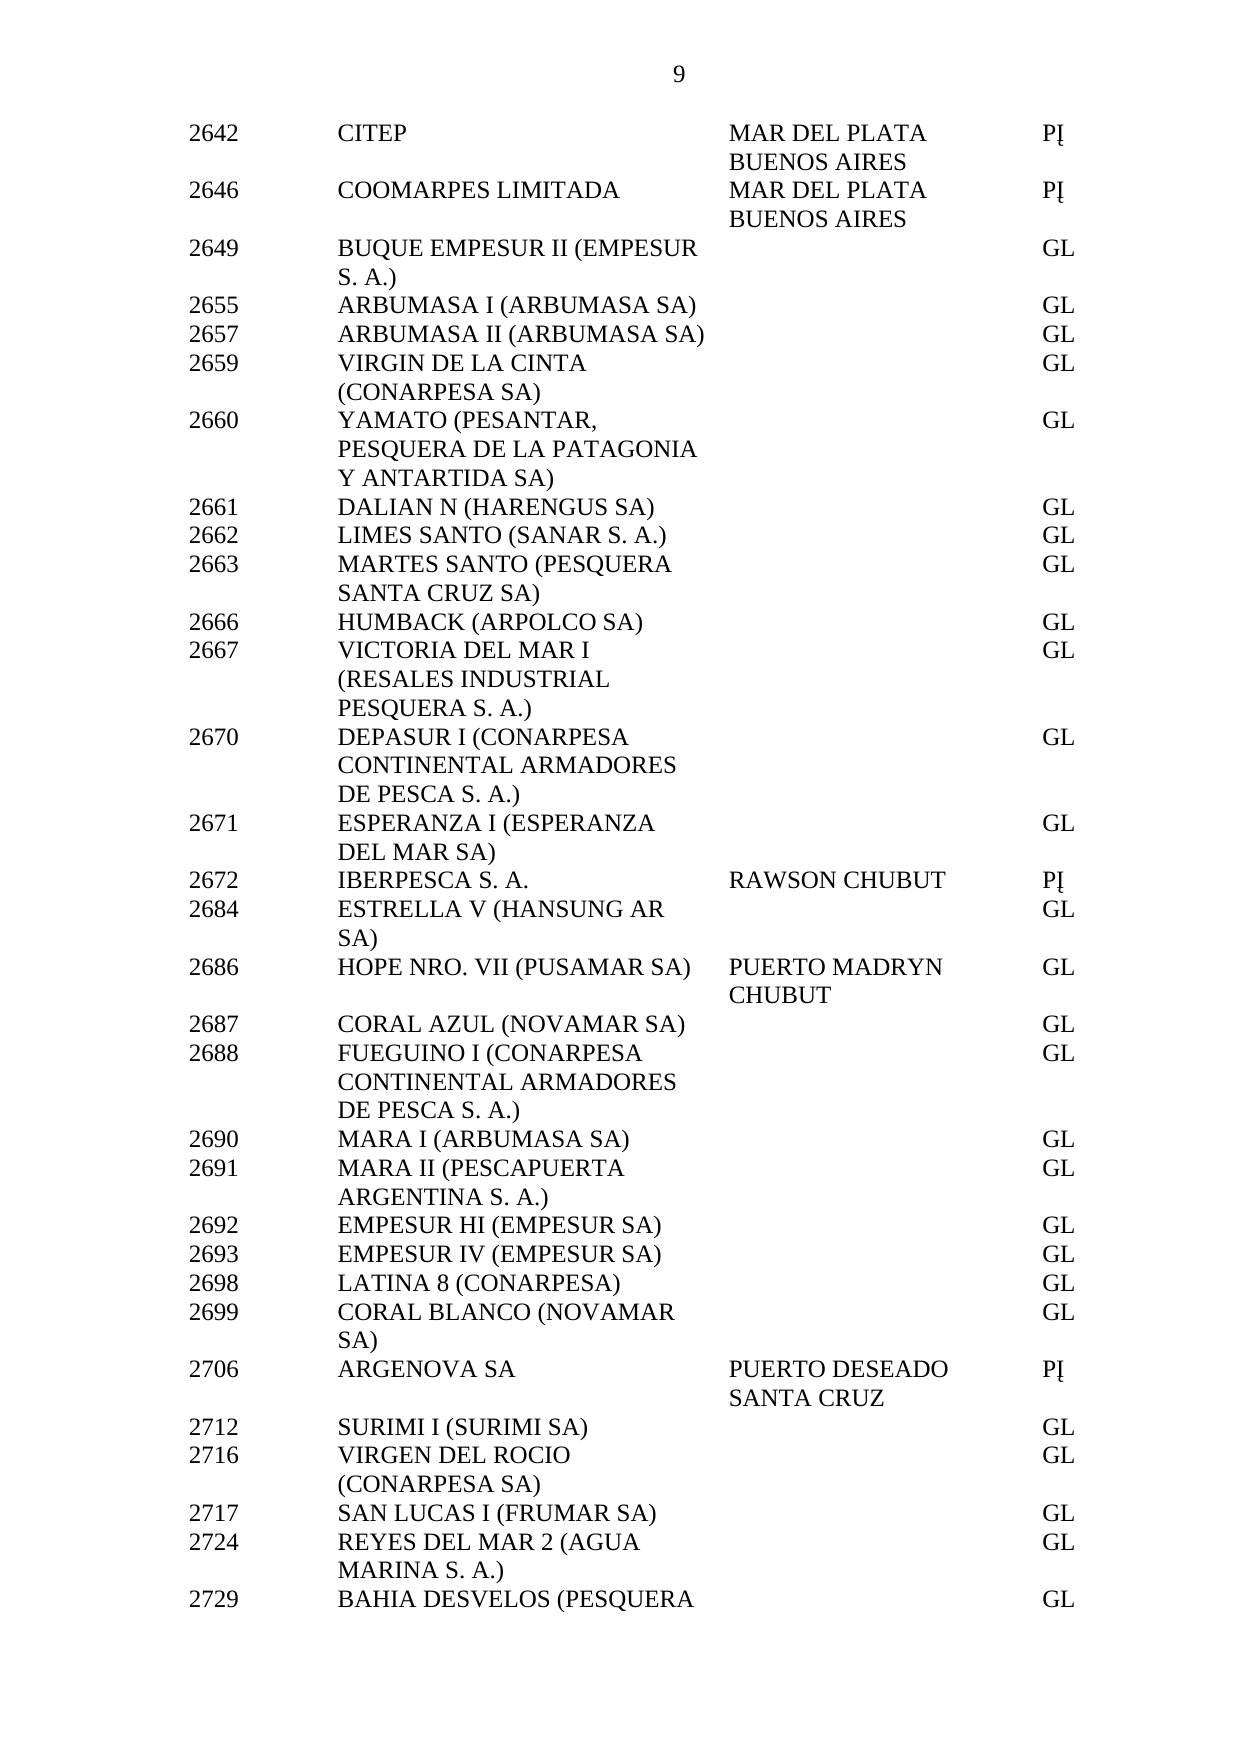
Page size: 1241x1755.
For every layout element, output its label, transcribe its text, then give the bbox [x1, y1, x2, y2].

table_cell ARGENOVA SA [326, 1354, 717, 1412]
table_cell [717, 233, 1031, 291]
table_cell 2706 [177, 1354, 326, 1412]
table_cell 2666 [177, 607, 326, 636]
table_cell 2699 [177, 1297, 326, 1354]
table_cell BAHIA DESVELOS (PESQUERA [326, 1584, 717, 1613]
table_cell CORAL AZUL (NOVAMAR SA) [326, 1009, 717, 1038]
table_cell GL [1031, 319, 1181, 348]
table_cell GL [1031, 894, 1181, 952]
table_cell [717, 549, 1031, 607]
table_cell 2684 [177, 894, 326, 952]
table_cell GL [1031, 1239, 1181, 1268]
table_cell 2698 [177, 1268, 326, 1297]
table_cell GL [1031, 549, 1181, 607]
table_cell IBERPESCA S. A. [326, 866, 717, 894]
table_cell 2690 [177, 1124, 326, 1153]
table_cell FUEGUINO I (CONARPESA CONTINENTAL ARMADORES DE PESCA S. A.) [326, 1038, 717, 1124]
table_cell GL [1031, 1038, 1181, 1124]
table_cell 2686 [177, 952, 326, 1009]
table_cell 2712 [177, 1412, 326, 1441]
table_cell ARBUMASA II (ARBUMASA SA) [326, 319, 717, 348]
table_cell GL [1031, 406, 1181, 492]
table_cell [717, 1009, 1031, 1038]
table_cell ESPERANZA I (ESPERANZA DEL MAR SA) [326, 808, 717, 866]
table_cell CORAL BLANCO (NOVAMAR SA) [326, 1297, 717, 1354]
table_cell [717, 1153, 1031, 1211]
table_cell VICTORIA DEL MAR I (RESALES INDUSTRIAL PESQUERA S. A.) [326, 636, 717, 722]
table_cell ESTRELLA V (HANSUNG AR SA) [326, 894, 717, 952]
table_cell 2663 [177, 549, 326, 607]
table_cell SAN LUCAS I (FRUMAR SA) [326, 1498, 717, 1527]
table_cell GL [1031, 233, 1181, 291]
table_cell 2667 [177, 636, 326, 722]
table_cell 2687 [177, 1009, 326, 1038]
table_cell 2716 [177, 1441, 326, 1498]
table_cell 2672 [177, 866, 326, 894]
table_cell COOMARPES LIMITADA [326, 176, 717, 233]
table_cell MAR DEL PLATA BUENOS AIRES [717, 176, 1031, 233]
table_cell DEPASUR I (CONARPESA CONTINENTAL ARMADORES DE PESCA S. A.) [326, 722, 717, 808]
table_cell [717, 1527, 1031, 1584]
table_cell MARTES SANTO (PESQUERA SANTA CRUZ SA) [326, 549, 717, 607]
table_cell GL [1031, 722, 1181, 808]
table_cell GL [1031, 1412, 1181, 1441]
table_cell CITEP [326, 118, 717, 176]
table_cell HOPE NRO. VII (PUSAMAR SA) [326, 952, 717, 1009]
table_cell [717, 1412, 1031, 1441]
table_cell BUQUE EMPESUR II (EMPESUR S. A.) [326, 233, 717, 291]
table_cell GL [1031, 492, 1181, 521]
table_cell GL [1031, 636, 1181, 722]
table_cell GL [1031, 1584, 1181, 1613]
table_cell PUERTO DESEADO SANTA CRUZ [717, 1354, 1031, 1412]
table_cell VIRGEN DEL ROCIO (CONARPESA SA) [326, 1441, 717, 1498]
table_cell [717, 1124, 1031, 1153]
table_cell 2646 [177, 176, 326, 233]
table_cell GL [1031, 1009, 1181, 1038]
table_cell ARBUMASA I (ARBUMASA SA) [326, 291, 717, 319]
table_cell RAWSON CHUBUT [717, 866, 1031, 894]
table_cell VIRGIN DE LA CINTA (CONARPESA SA) [326, 348, 717, 406]
table_cell GL [1031, 1441, 1181, 1498]
table_cell [717, 492, 1031, 521]
table_cell HUMBACK (ARPOLCO SA) [326, 607, 717, 636]
table_cell 2659 [177, 348, 326, 406]
table_cell 2688 [177, 1038, 326, 1124]
table_cell 2671 [177, 808, 326, 866]
table_cell [717, 1268, 1031, 1297]
table_cell EMPESUR HI (EMPESUR SA) [326, 1211, 717, 1239]
table_cell LIMES SANTO (SANAR S. A.) [326, 521, 717, 549]
table_cell PĮ [1031, 118, 1181, 176]
table_cell 2717 [177, 1498, 326, 1527]
table_cell [717, 1441, 1031, 1498]
table_cell GL [1031, 1527, 1181, 1584]
table_cell 2657 [177, 319, 326, 348]
table_cell MAR DEL PLATA BUENOS AIRES [717, 118, 1031, 176]
table_cell 2670 [177, 722, 326, 808]
table_cell [717, 1239, 1031, 1268]
table_cell GL [1031, 607, 1181, 636]
table_cell 2691 [177, 1153, 326, 1211]
table_cell 2729 [177, 1584, 326, 1613]
table_cell [717, 808, 1031, 866]
table_cell [717, 348, 1031, 406]
table_cell [717, 636, 1031, 722]
table_cell GL [1031, 808, 1181, 866]
table_cell [717, 1297, 1031, 1354]
table_cell GL [1031, 521, 1181, 549]
table_cell GL [1031, 1153, 1181, 1211]
table_cell 2692 [177, 1211, 326, 1239]
table_cell [717, 1498, 1031, 1527]
table_cell 2661 [177, 492, 326, 521]
table_cell GL [1031, 1268, 1181, 1297]
table_cell GL [1031, 952, 1181, 1009]
table_cell 2655 [177, 291, 326, 319]
table_cell GL [1031, 348, 1181, 406]
table_cell SURIMI I (SURIMI SA) [326, 1412, 717, 1441]
table_cell [717, 722, 1031, 808]
table_cell MARA I (ARBUMASA SA) [326, 1124, 717, 1153]
table_cell PUERTO MADRYN CHUBUT [717, 952, 1031, 1009]
table_cell PĮ [1031, 866, 1181, 894]
table_cell YAMATO (PESANTAR, PESQUERA DE LA PATAGONIA Y ANTARTIDA SA) [326, 406, 717, 492]
table_cell GL [1031, 1211, 1181, 1239]
table_cell 2642 [177, 118, 326, 176]
table_cell PĮ [1031, 176, 1181, 233]
table_cell GL [1031, 1498, 1181, 1527]
table_cell GL [1031, 1297, 1181, 1354]
table_cell 2724 [177, 1527, 326, 1584]
table_cell [717, 894, 1031, 952]
table_cell PĮ [1031, 1354, 1181, 1412]
table_cell [717, 291, 1031, 319]
table_cell 2662 [177, 521, 326, 549]
table_cell [717, 1038, 1031, 1124]
table_cell GL [1031, 291, 1181, 319]
table_cell [717, 1584, 1031, 1613]
table_cell [717, 1211, 1031, 1239]
table_cell [717, 319, 1031, 348]
table_cell [717, 406, 1031, 492]
table_cell DALIAN N (HARENGUS SA) [326, 492, 717, 521]
table_cell LATINA 8 (CONARPESA) [326, 1268, 717, 1297]
table_cell REYES DEL MAR 2 (AGUA MARINA S. A.) [326, 1527, 717, 1584]
table_cell EMPESUR IV (EMPESUR SA) [326, 1239, 717, 1268]
table_cell 2660 [177, 406, 326, 492]
table_cell [717, 521, 1031, 549]
table_cell MARA II (PESCAPUERTA ARGENTINA S. A.) [326, 1153, 717, 1211]
table_cell GL [1031, 1124, 1181, 1153]
table_cell 2693 [177, 1239, 326, 1268]
table_cell [717, 607, 1031, 636]
table_cell 2649 [177, 233, 326, 291]
